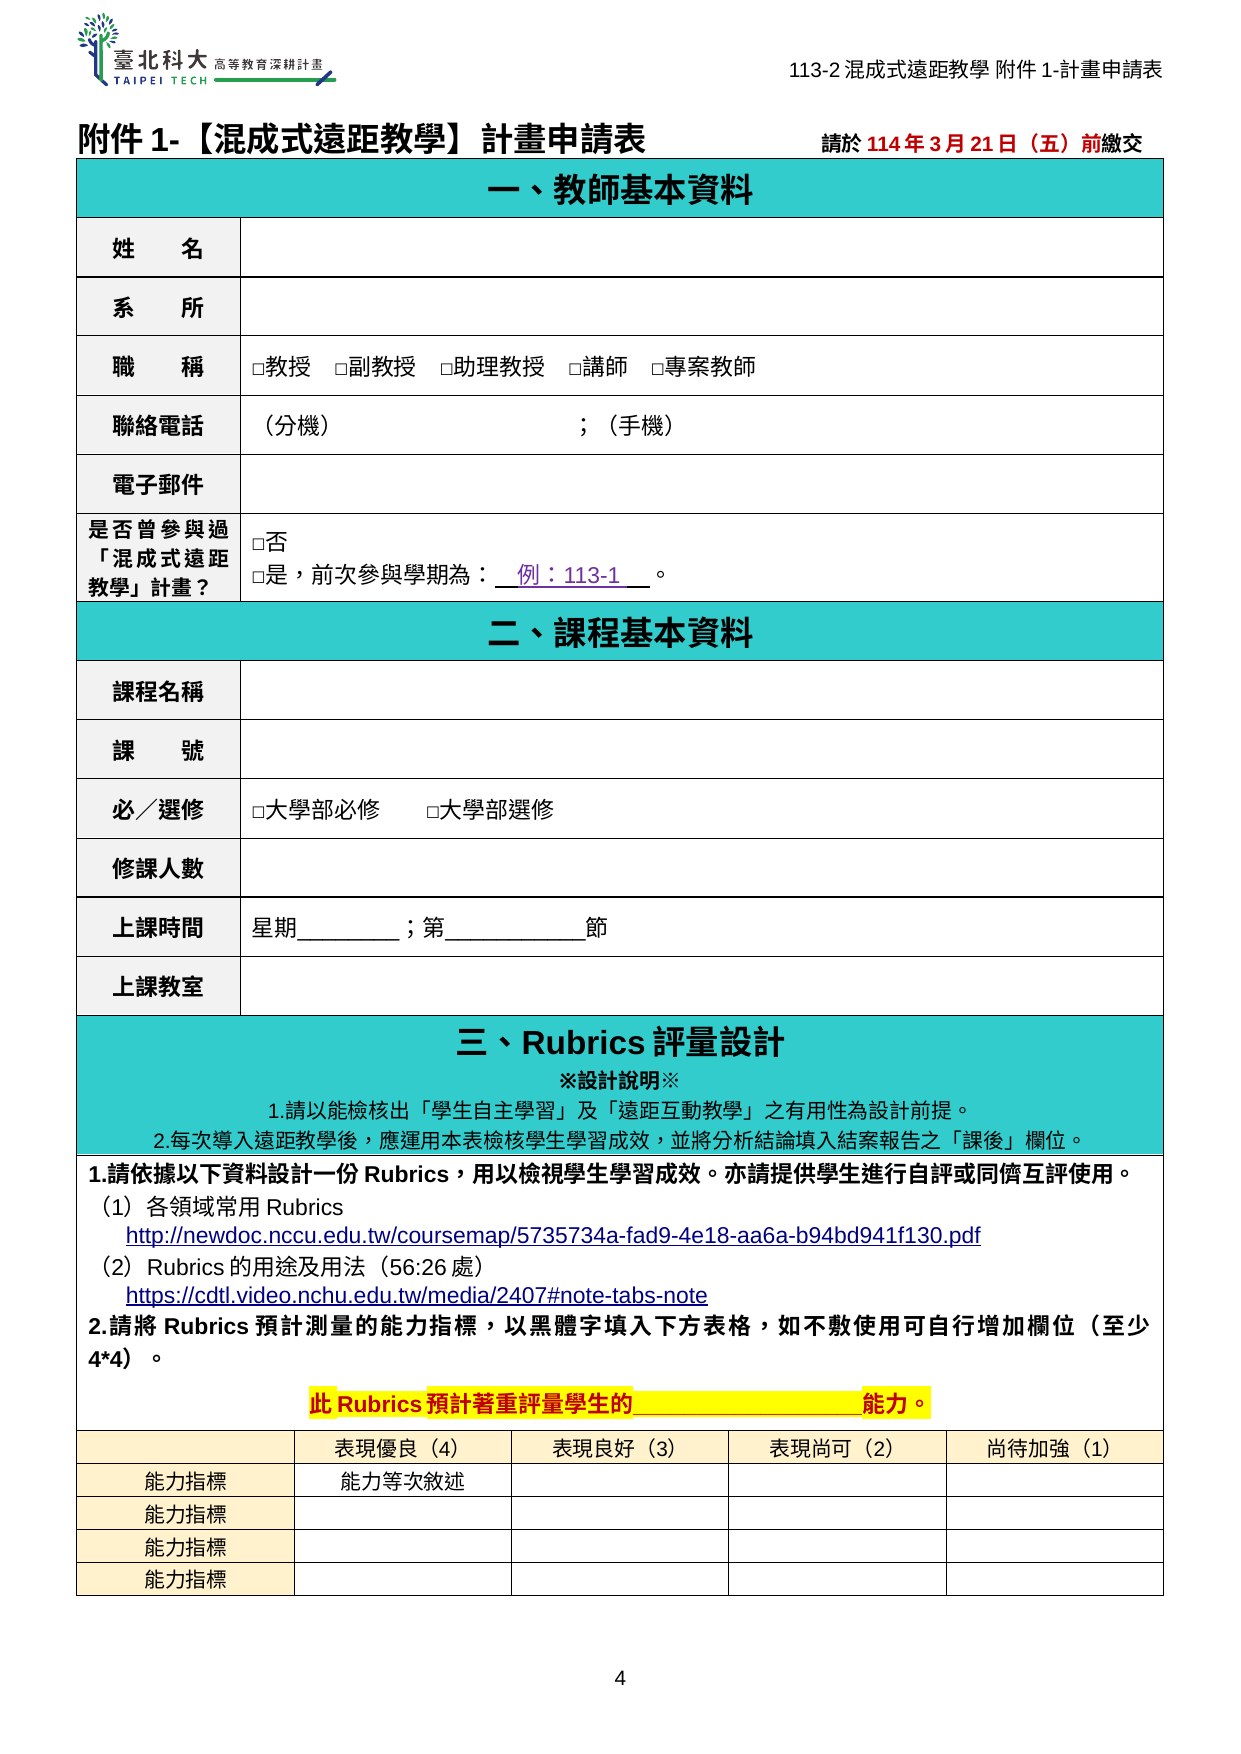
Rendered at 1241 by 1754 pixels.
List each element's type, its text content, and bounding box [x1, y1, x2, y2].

table_cell [295, 1530, 511, 1562]
table_cell 修課人數 [77, 839, 240, 896]
table_cell ☐教授 ☐副教授 ☐助理教授 ☐講師 ☐專案教師 [241, 336, 1163, 394]
table_cell 星期________；第___________節 [241, 898, 1163, 956]
table_cell [947, 1497, 1163, 1529]
table_cell 尚待加強（1） [947, 1431, 1163, 1463]
table_cell 課 號 [77, 720, 240, 778]
table_cell [729, 1563, 946, 1595]
table_cell [947, 1464, 1163, 1496]
table_cell [241, 957, 1163, 1014]
table_cell 能力指標 [77, 1530, 294, 1562]
table_cell [512, 1563, 728, 1595]
table_cell [512, 1497, 728, 1529]
table_cell 三、Rubrics評量設計 ※設計說明※ 1.請以能檢核出「學生自主學習」及「遠距互動教學」之有用性為設計前提。 2.每次導入遠距教學後，應運用本表檢核學生學習成效，並將分析結論填入結案報告之「課後」欄位。 [77, 1016, 1163, 1154]
table_cell [729, 1497, 946, 1529]
table_header 一、教師基本資料 [77, 159, 1163, 217]
table_cell 姓 名 [77, 218, 240, 276]
table_cell 上課教室 [77, 957, 240, 1014]
table_cell 系 所 [77, 278, 240, 335]
table_cell [241, 218, 1163, 276]
table_cell 表現尚可（2） [729, 1431, 946, 1463]
table_cell 1.請依據以下資料設計一份Rubrics，用以檢視學生學習成效。亦請提供學生進行自評或同儕互評使用。 （1）各領域常用Rubrics http://newdoc.nccu.edu.tw/coursemap/5735734a-fad9-4e18-aa6a-b94bd941f130.pdf （2）Rubrics的用途及用法（56:26處） https://cdtl.video.nchu.edu.tw/media/2407#note-tabs-note 2.請將Rubrics預計測量的能力指標，以黑體字填入下方表格，如不敷使用可自行增加欄位（至少4*4）。 此Rubrics預計著重評量學生的__________________能力。 [77, 1156, 1163, 1430]
table_cell [241, 278, 1163, 335]
text 附件1-【混成式遠距教學】計畫申請表 請於114年3月21日（五）前繳交 [77, 96, 1163, 158]
table_cell 表現良好（3） [512, 1431, 728, 1463]
table_cell 表現優良（4） [295, 1431, 511, 1463]
table_cell 聯絡電話 [77, 396, 240, 453]
table_cell 能力指標 [77, 1563, 294, 1595]
table_cell [241, 455, 1163, 513]
table_cell 課程名稱 [77, 661, 240, 719]
table_cell [77, 1431, 294, 1463]
table_cell 能力等次敘述 [295, 1464, 511, 1496]
table_cell [729, 1530, 946, 1562]
table_cell [512, 1464, 728, 1496]
table_cell [241, 720, 1163, 778]
table_cell ☐大學部必修 ☐大學部選修 [241, 779, 1163, 837]
table_cell [295, 1497, 511, 1529]
table_cell [241, 661, 1163, 719]
table_cell 電子郵件 [77, 455, 240, 513]
table_cell 是否曾參與過「混成式遠距教學」計畫？ [77, 514, 240, 601]
table_cell [947, 1530, 1163, 1562]
table_cell （分機） ；（手機） [241, 396, 1163, 453]
table_cell 必／選修 [77, 779, 240, 837]
table_cell 二、課程基本資料 [77, 602, 1163, 660]
table_cell 能力指標 [77, 1497, 294, 1529]
table_cell [512, 1530, 728, 1562]
table_cell [241, 839, 1163, 896]
table_cell [729, 1464, 946, 1496]
table_cell [295, 1563, 511, 1595]
table_cell [947, 1563, 1163, 1595]
table_cell 上課時間 [77, 898, 240, 956]
table_cell 職 稱 [77, 336, 240, 394]
table_cell ☐否 ☐是，前次參與學期為： 例：113-1 。 [241, 514, 1163, 601]
table_cell 能力指標 [77, 1464, 294, 1496]
